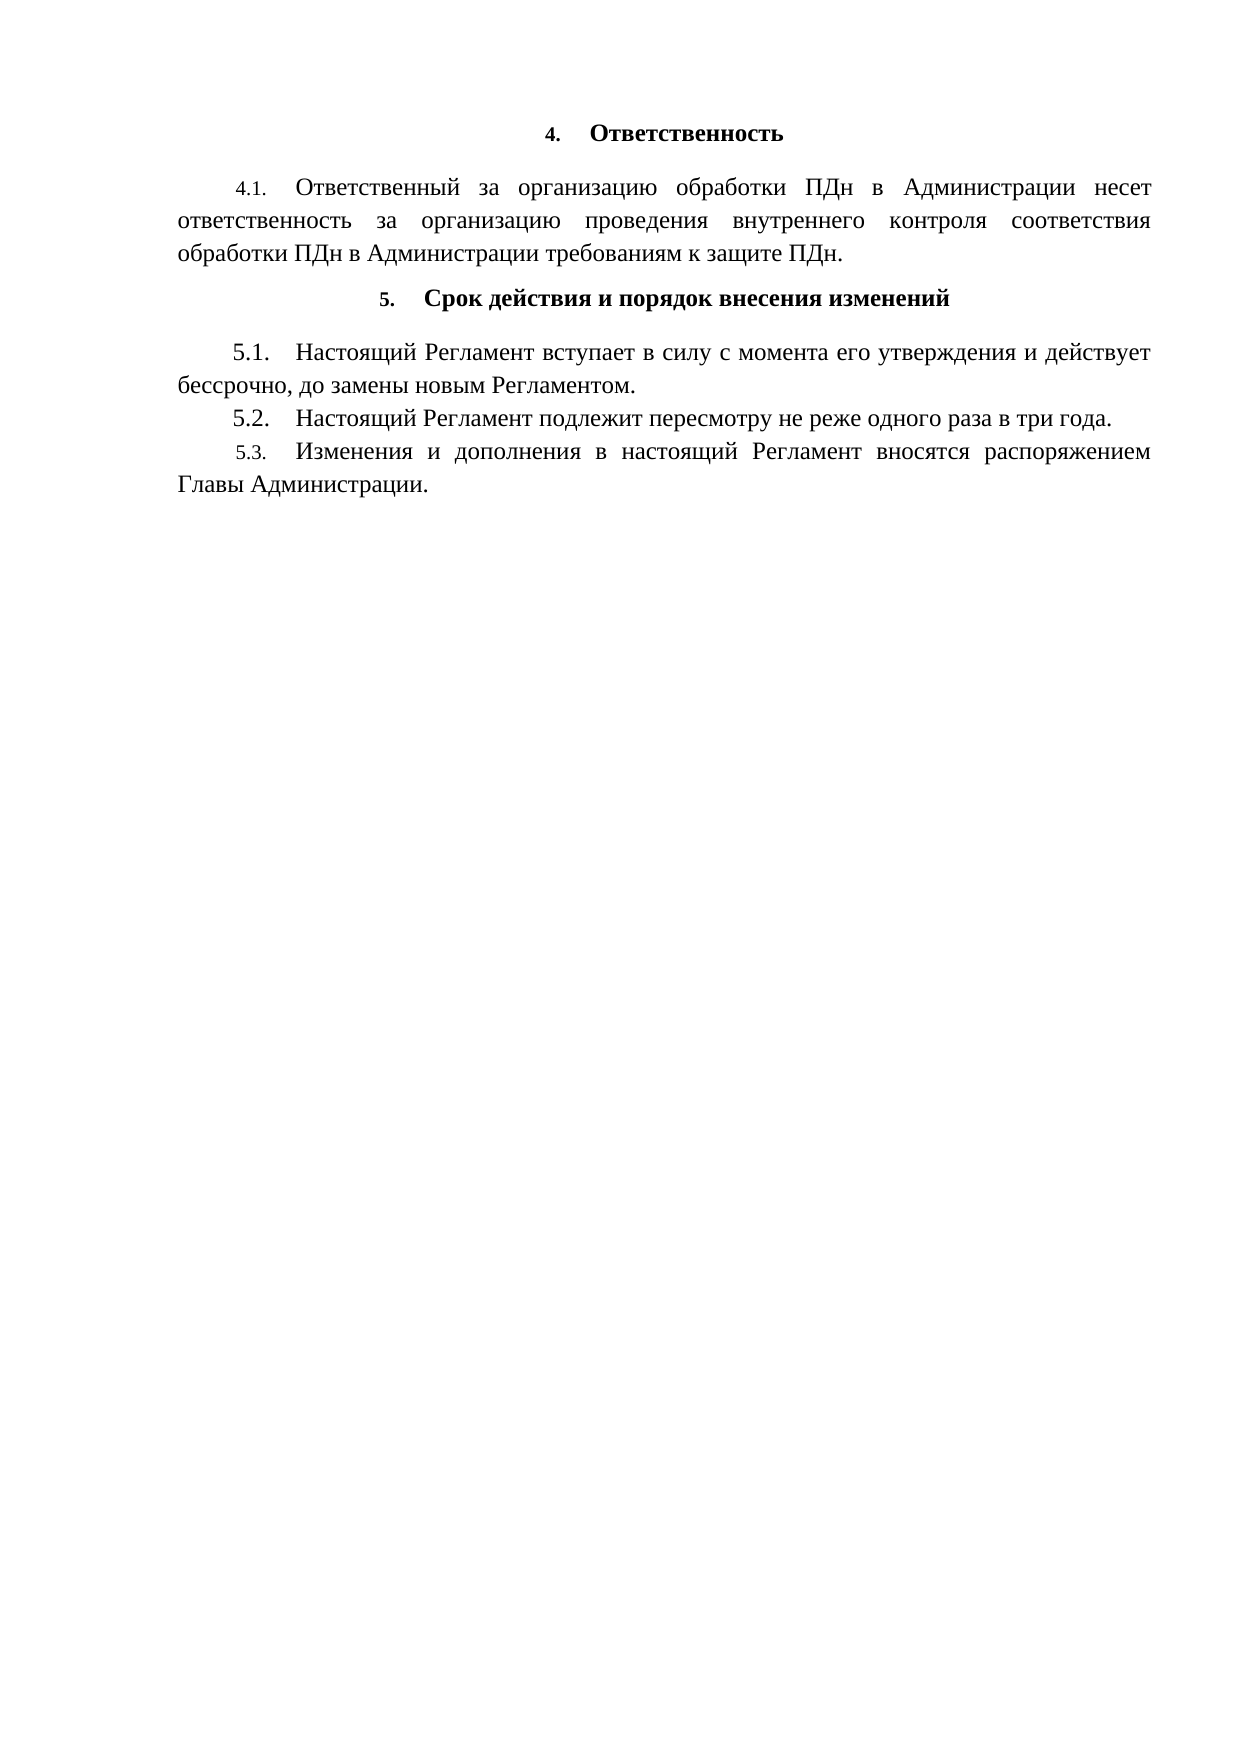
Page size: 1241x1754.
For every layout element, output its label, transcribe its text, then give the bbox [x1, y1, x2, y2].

list Ответственный за организацию обработки ПДн в Администрации несет ответственность за организацию проведения внутреннего контроля соответствия обработки ПДн в Администрации требованиям к защите ПДн. [177, 172, 1152, 267]
list Ответственность [177, 118, 1152, 147]
list Настоящий Регламент подлежит пересмотру не реже одного раза в три года. [177, 403, 1152, 432]
list Настоящий Регламент вступает в силу с момента его утверждения и действует бессрочно, до замены новым Регламентом. [177, 337, 1152, 399]
list срок действия и порядок внесения изменений [177, 283, 1152, 312]
list Изменения и дополнения в настоящий Регламент вносятся распоряжением Главы Администрации. [177, 436, 1152, 498]
